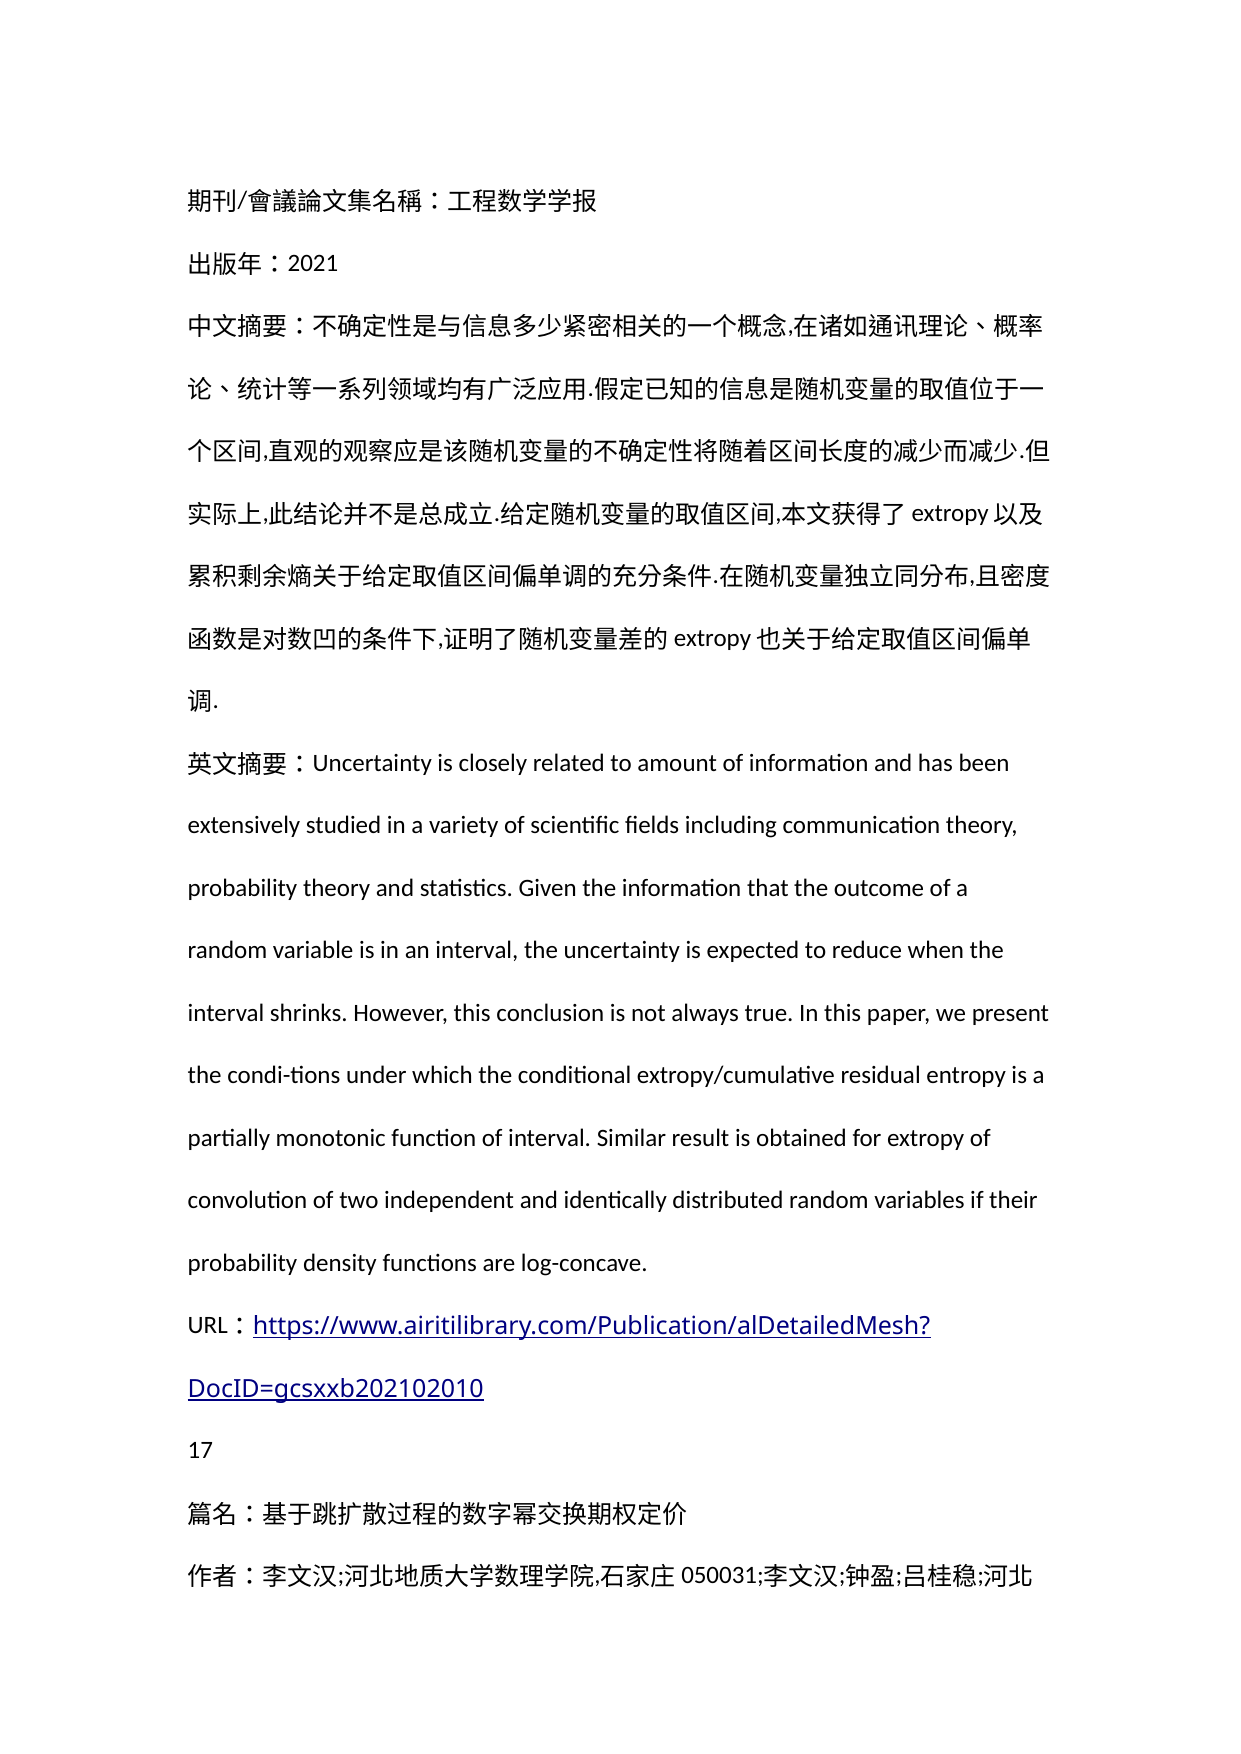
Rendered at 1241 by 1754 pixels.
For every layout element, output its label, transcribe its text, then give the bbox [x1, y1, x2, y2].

text 出版年：2021 [187, 221, 1053, 283]
text 17 [187, 1408, 1053, 1471]
text 中文摘要：不确定性是与信息多少紧密相关的一个概念,在诸如通讯理论、概率论、统计等一系列领域均有广泛应用.假定已知的信息是随机变量的取值位于一个区间,直观的观察应是该随机变量的不确定性将随着区间长度的减少而减少.但实际上,此结论并不是总成立.给定随机变量的取值区间,本文获得了extropy以及累积剩余熵关于给定取值区间偏单调的充分条件.在随机变量独立同分布,且密度函数是对数凹的条件下,证明了随机变量差的extropy也关于给定取值区间偏单调. [187, 283, 1053, 721]
text 作者：李文汉;河北地质大学数理学院,石家庄 050031;李文汉;钟盈;吕桂稳;河北 [187, 1533, 1053, 1596]
text 英文摘要：Uncertainty is closely related to amount of information and has been extensively studied in a variety of scientific fields including communication theory, probability theory and statistics. Given the information that the outcome of a random variable is in an interval, the uncertainty is expected to reduce when the interval shrinks. However, this conclusion is not always true. In this paper, we present the condi-tions under which the conditional extropy/cumulative residual entropy is a partially monotonic function of interval. Similar result is obtained for extropy of convolution of two independent and identically distributed random variables if their probability density functions are log-concave. [187, 721, 1053, 1283]
text 篇名：基于跳扩散过程的数字幂交换期权定价 [187, 1471, 1053, 1533]
text 期刊/會議論文集名稱：工程数学学报 [187, 158, 1053, 221]
text URL：https://www.airitilibrary.com/Publication/alDetailedMesh?DocID=gcsxxb202102010 [187, 1283, 1053, 1408]
